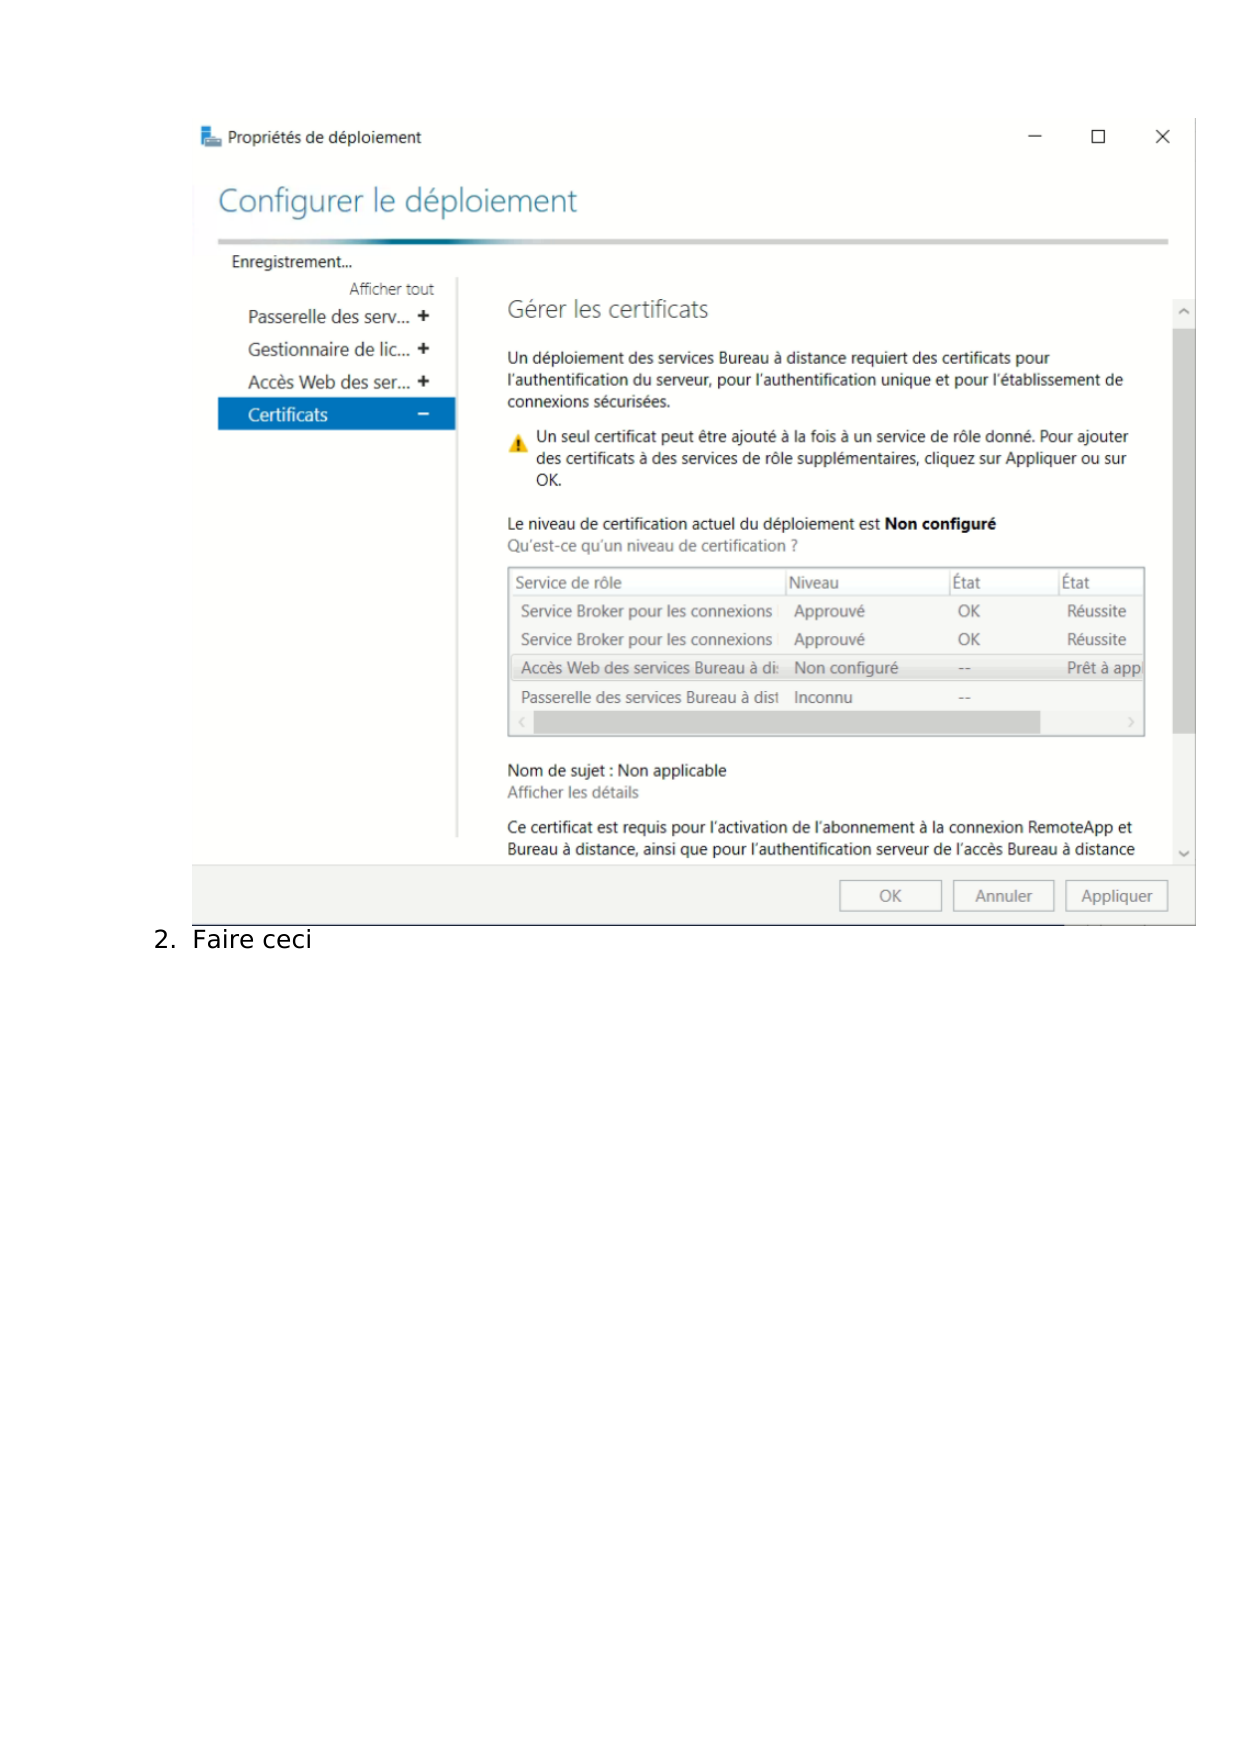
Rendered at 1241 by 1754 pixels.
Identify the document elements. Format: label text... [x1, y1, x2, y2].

list Dans Gestionnaire de serveur, ajouter les certificats: [177, 118, 192, 926]
picture [192, 118, 1196, 926]
list Faire ceci [177, 926, 1122, 955]
